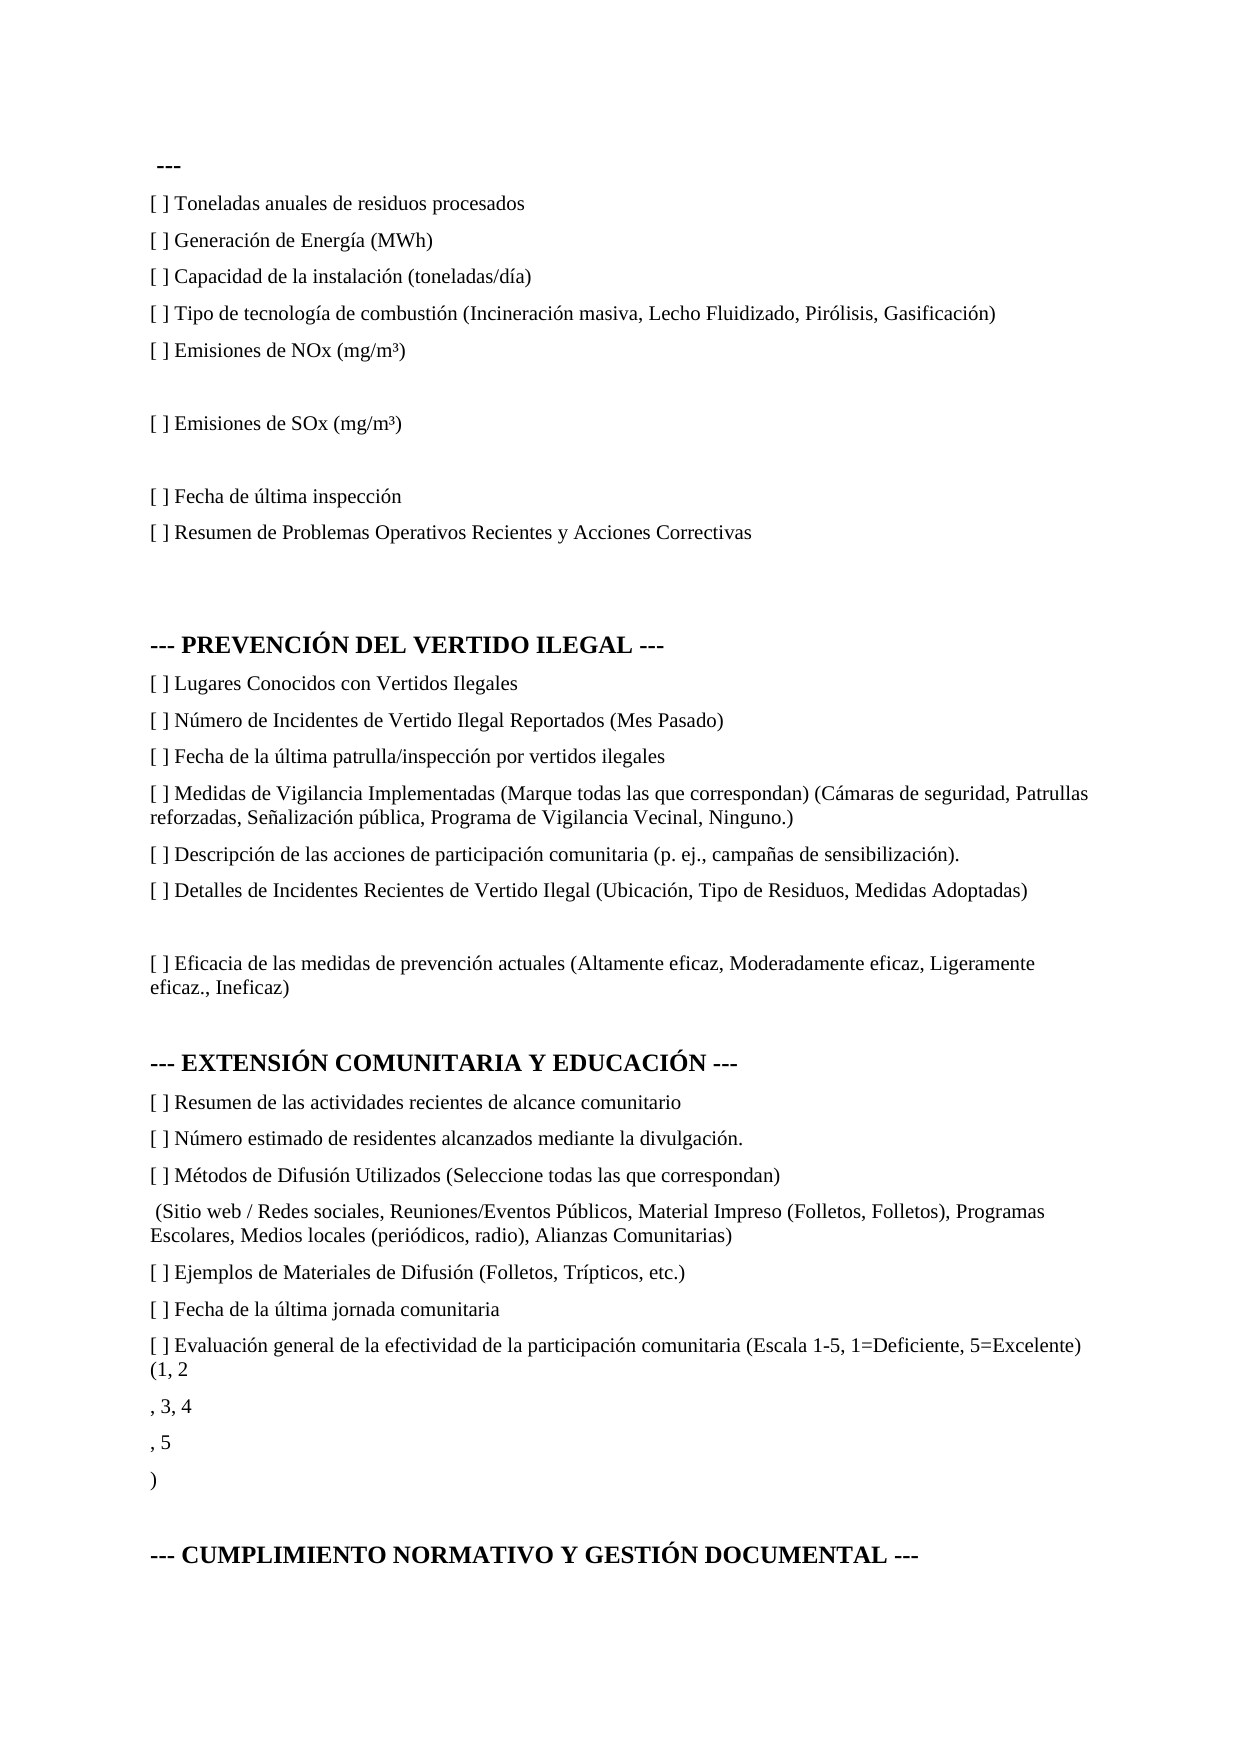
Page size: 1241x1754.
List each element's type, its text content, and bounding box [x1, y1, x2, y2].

text [ ] Ejemplos de Materiales de Difusión (Folletos, Trípticos, etc.) [150, 1260, 1090, 1284]
text [ ] Emisiones de SOx (mg/m³) [150, 411, 1090, 435]
text [ ] Generación de Energía (MWh) [150, 228, 1090, 252]
text , 5 [150, 1430, 1090, 1454]
text --- PREVENCIÓN DEL VERTIDO ILEGAL --- [150, 630, 1090, 659]
text [ ] Evaluación general de la efectividad de la participación comunitaria (Escala 1-5, 1=Deficiente, 5=Excelente) (1, 2 [150, 1333, 1090, 1381]
text [ ] Lugares Conocidos con Vertidos Ilegales [150, 671, 1090, 695]
text [ ] Medidas de Vigilancia Implementadas (Marque todas las que correspondan) (Cámaras de seguridad, Patrullas reforzadas, Señalización pública, Programa de Vigilancia Vecinal, Ninguno.) [150, 781, 1090, 829]
text [ ] Descripción de las acciones de participación comunitaria (p. ej., campañas de sensibilización). [150, 842, 1090, 866]
text ) [150, 1467, 1090, 1491]
text [ ] Resumen de Problemas Operativos Recientes y Acciones Correctivas [150, 520, 1090, 544]
text [ ] Fecha de la última jornada comunitaria [150, 1297, 1090, 1321]
text (Sitio web / Redes sociales, Reuniones/Eventos Públicos, Material Impreso (Folletos, Folletos), Programas Escolares, Medios locales (periódicos, radio), Alianzas Comunitarias) [150, 1199, 1090, 1247]
text [ ] Tipo de tecnología de combustión (Incineración masiva, Lecho Fluidizado, Pirólisis, Gasificación) [150, 301, 1090, 325]
text [ ] Eficacia de las medidas de prevención actuales (Altamente eficaz, Moderadamente eficaz, Ligeramente eficaz., Ineficaz) [150, 951, 1090, 999]
text [ ] Capacidad de la instalación (toneladas/día) [150, 264, 1090, 288]
text --- EXTENSIÓN COMUNITARIA Y EDUCACIÓN --- [150, 1048, 1090, 1077]
text [ ] Resumen de las actividades recientes de alcance comunitario [150, 1090, 1090, 1114]
text [ ] Métodos de Difusión Utilizados (Seleccione todas las que correspondan) [150, 1163, 1090, 1187]
text , 3, 4 [150, 1394, 1090, 1418]
text [ ] Emisiones de NOx (mg/m³) [150, 337, 1090, 362]
text [ ] Número de Incidentes de Vertido Ilegal Reportados (Mes Pasado) [150, 708, 1090, 732]
text [ ] Toneladas anuales de residuos procesados [150, 191, 1090, 215]
text --- CUMPLIMIENTO NORMATIVO Y GESTIÓN DOCUMENTAL --- [150, 1540, 1090, 1569]
text [ ] Fecha de última inspección [150, 484, 1090, 508]
text [ ] Fecha de la última patrulla/inspección por vertidos ilegales [150, 744, 1090, 768]
text [ ] Detalles de Incidentes Recientes de Vertido Ilegal (Ubicación, Tipo de Residuos, Medidas Adoptadas) [150, 878, 1090, 902]
text --- [150, 150, 1090, 179]
text [ ] Número estimado de residentes alcanzados mediante la divulgación. [150, 1126, 1090, 1150]
